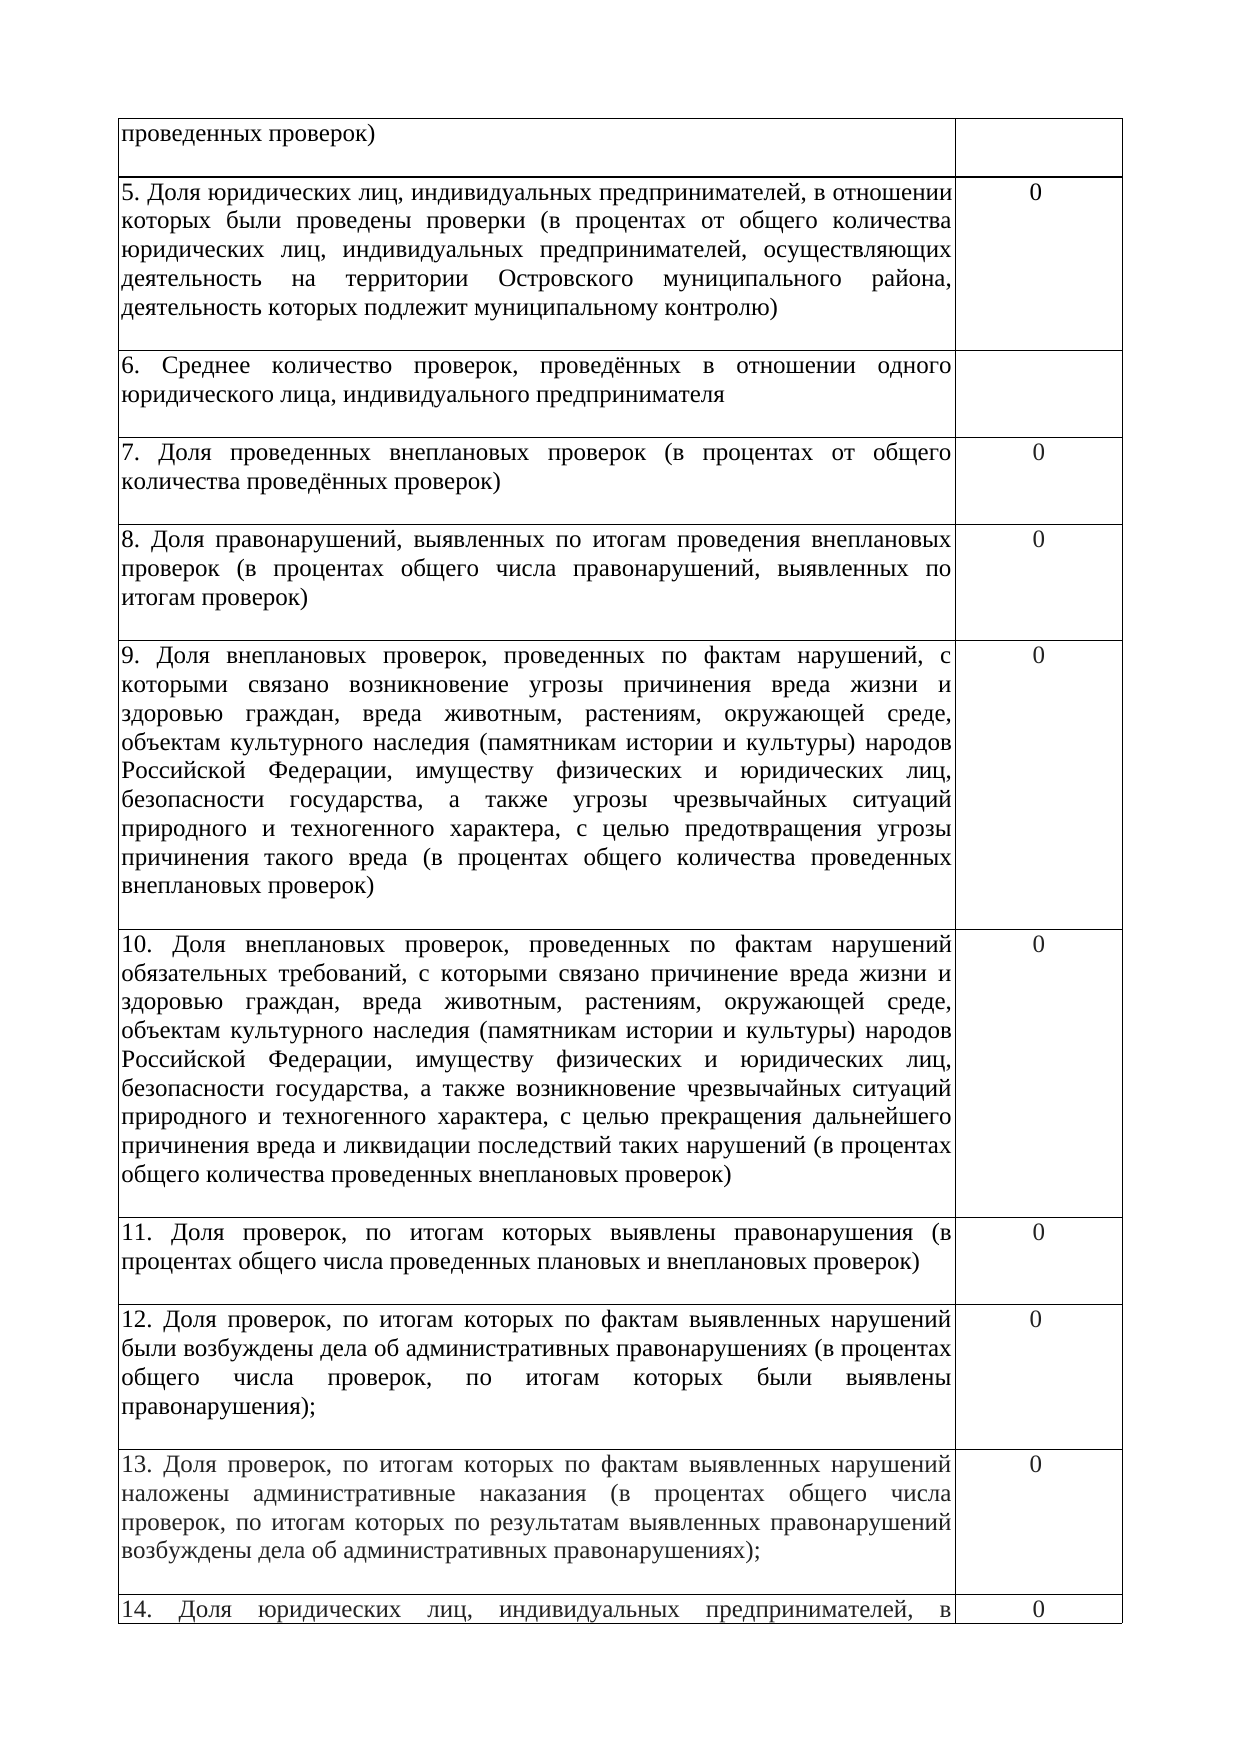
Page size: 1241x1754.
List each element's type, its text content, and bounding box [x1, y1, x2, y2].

table_cell 0 [956, 1450, 1122, 1594]
table_cell 0 [956, 1305, 1122, 1449]
table_cell 0 [956, 930, 1122, 1217]
table_cell проведенных проверок) [119, 119, 955, 176]
table_cell 11. Доля проверок, по итогам которых выявлены правонарушения (в процентах общего числа проведенных плановых и внеплановых проверок) [119, 1218, 955, 1304]
table_cell 0 [956, 641, 1122, 929]
table_cell 0 [956, 438, 1122, 524]
table_cell 0 [956, 525, 1122, 640]
table_cell 9. Доля внеплановых проверок, проведенных по фактам нарушений, с которыми связано возникновение угрозы причинения вреда жизни и здоровью граждан, вреда животным, растениям, окружающей среде, объектам культурного наследия (памятникам истории и культуры) народов Российской Федерации, имуществу физических и юридических лиц, безопасности государства, а также угрозы чрезвычайных ситуаций природного и техногенного характера, с целью предотвращения угрозы причинения такого вреда (в процентах общего количества проведенных внеплановых проверок) [119, 641, 955, 929]
table_cell 13. Доля проверок, по итогам которых по фактам выявленных нарушений наложены административные наказания (в процентах общего числа проверок, по итогам которых по результатам выявленных правонарушений возбуждены дела об административных правонарушениях); [119, 1450, 955, 1594]
table_cell 7. Доля проведенных внеплановых проверок (в процентах от общего количества проведённых проверок) [119, 438, 955, 524]
table_cell 0 [956, 1595, 1122, 1623]
table_cell 6. Среднее количество проверок, проведённых в отношении одного юридического лица, индивидуального предпринимателя [119, 351, 955, 437]
table_cell 14. Доля юридических лиц, индивидуальных предпринимателей, в [119, 1595, 955, 1623]
table_cell 8. Доля правонарушений, выявленных по итогам проведения внеплановых проверок (в процентах общего числа правонарушений, выявленных по итогам проверок) [119, 525, 955, 640]
table_cell 0 [956, 1218, 1122, 1304]
table_cell 10. Доля внеплановых проверок, проведенных по фактам нарушений обязательных требований, с которыми связано причинение вреда жизни и здоровью граждан, вреда животным, растениям, окружающей среде, объектам культурного наследия (памятникам истории и культуры) народов Российской Федерации, имуществу физических и юридических лиц, безопасности государства, а также возникновение чрезвычайных ситуаций природного и техногенного характера, с целью прекращения дальнейшего причинения вреда и ликвидации последствий таких нарушений (в процентах общего количества проведенных внеплановых проверок) [119, 930, 955, 1217]
table_cell [956, 119, 1122, 176]
table_cell 0 [956, 178, 1122, 350]
table_cell 5. Доля юридических лиц, индивидуальных предпринимателей, в отношении которых были проведены проверки (в процентах от общего количества юридических лиц, индивидуальных предпринимателей, осуществляющих деятельность на территории Островского муниципального района, деятельность которых подлежит муниципальному контролю) [119, 178, 955, 350]
table_cell [956, 351, 1122, 437]
table_cell 12. Доля проверок, по итогам которых по фактам выявленных нарушений были возбуждены дела об административных правонарушениях (в процентах общего числа проверок, по итогам которых были выявлены правонарушения); [119, 1305, 955, 1449]
